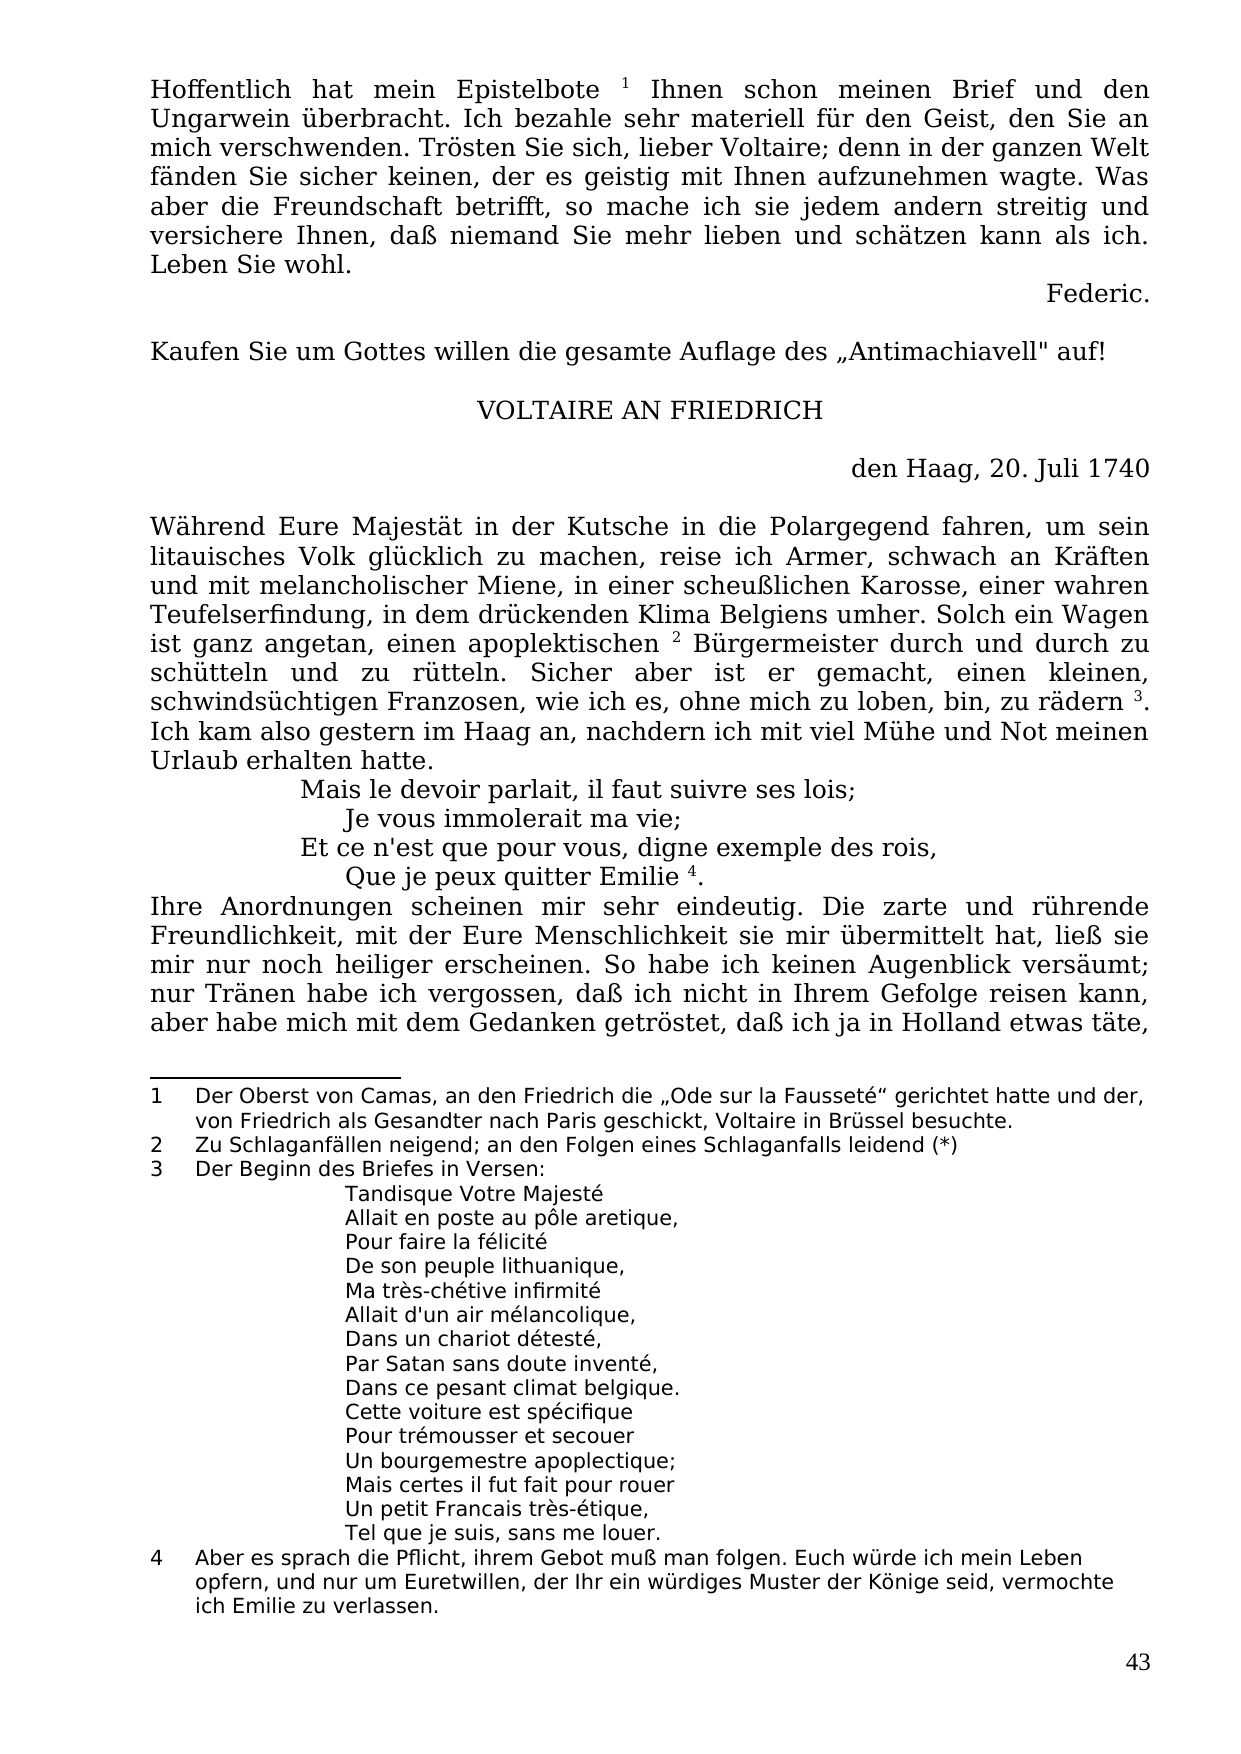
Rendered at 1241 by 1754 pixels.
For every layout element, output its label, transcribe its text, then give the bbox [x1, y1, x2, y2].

text Mais le devoir parlait, il faut suivre ses lois; [300, 775, 1151, 804]
text den Haag, 20. Juli 1740 [150, 454, 1151, 483]
text Je vous immolerait ma vie; [345, 804, 1151, 833]
text Ihre Anordnungen scheinen mir sehr eindeutig. Die zarte und rührende Freundlichkeit, mit der Eure Menschlichkeit sie mir übermittelt hat, ließ sie mir nur noch heiliger erscheinen. So habe ich keinen Augenblick versäumt; nur Tränen habe ich vergossen, daß ich nicht in Ihrem Gefolge reisen kann, aber habe mich mit dem Gedanken getröstet, daß ich ja in Holland etwas täte, [150, 892, 1151, 1037]
text Während Eure Majestät in der Kutsche in die Polargegend fahren, um sein litauisches Volk glücklich zu machen, reise ich Armer, schwach an Kräften und mit melancholischer Miene, in einer scheußlichen Karosse, einer wahren Teufelserfindung, in dem drückenden Klima Belgiens umher. Solch ein Wagen ist ganz angetan, einen apoplektischen Bürgermeister durch und durch zu schütteln und zu rütteln. Sicher aber ist er gemacht, einen kleinen, schwindsüchtigen Franzosen, wie ich es, ohne mich zu loben, bin, zu rädern . Ich kam also gestern im Haag an, nachdern ich mit viel Mühe und Not meinen Urlaub erhalten hatte. [150, 512, 1151, 775]
text VOLTAIRE AN FRIEDRICH [150, 396, 1151, 425]
text Hoffentlich hat mein Epistelbote Ihnen schon meinen Brief und den Ungarwein überbracht. Ich bezahle sehr materiell für den Geist, den Sie an mich verschwenden. Trösten Sie sich, lieber Voltaire; denn in der ganzen Welt fänden Sie sicher keinen, der es geistig mit Ihnen aufzunehmen wagte. Was aber die Freundschaft betrifft, so mache ich sie jedem andern streitig und versichere Ihnen, daß niemand Sie mehr lieben und schätzen kann als ich. Leben Sie wohl. [150, 75, 1151, 279]
text Que je peux quitter Emilie . [345, 862, 1151, 892]
text Der Beginn des Briefes in Versen: [150, 1157, 1151, 1182]
text Kaufen Sie um Gottes willen die gesamte Auflage des „Antimachiavell" auf! [150, 337, 1151, 367]
text Et ce n'est que pour vous, digne exemple des rois, [300, 833, 1151, 862]
text Der Oberst von Camas, an den Friedrich die „Ode sur la Fausseté“ gerichtet hatte und der, von Friedrich als Gesandter nach Paris geschickt, Voltaire in Brüssel besuchte. [150, 1084, 1151, 1133]
text Zu Schlaganfällen neigend; an den Folgen eines Schlaganfalls leidend (*) [150, 1133, 1151, 1157]
text Aber es sprach die Pflicht, ihrem Gebot muß man folgen. Euch würde ich mein Leben opfern, und nur um Euretwillen, der Ihr ein würdiges Muster der Könige seid, vermochte ich Emilie zu verlassen. [150, 1546, 1151, 1618]
text Tandisque Votre Majesté Allait en poste au pôle aretique, Pour faire la félicité De son peuple lithuanique, Ma très-chétive infirmité Allait d'un air mélancolique, Dans un chariot détesté, Par Satan sans doute inventé, Dans ce pesant climat belgique. Cette voiture est spécifique Pour trémousser et secouer Un bourgemestre apoplectique; Mais certes il fut fait pour rouer Un petit Francais très-étique, Tel que je suis, sans me louer. [345, 1182, 1151, 1546]
text Federic. [150, 279, 1151, 308]
